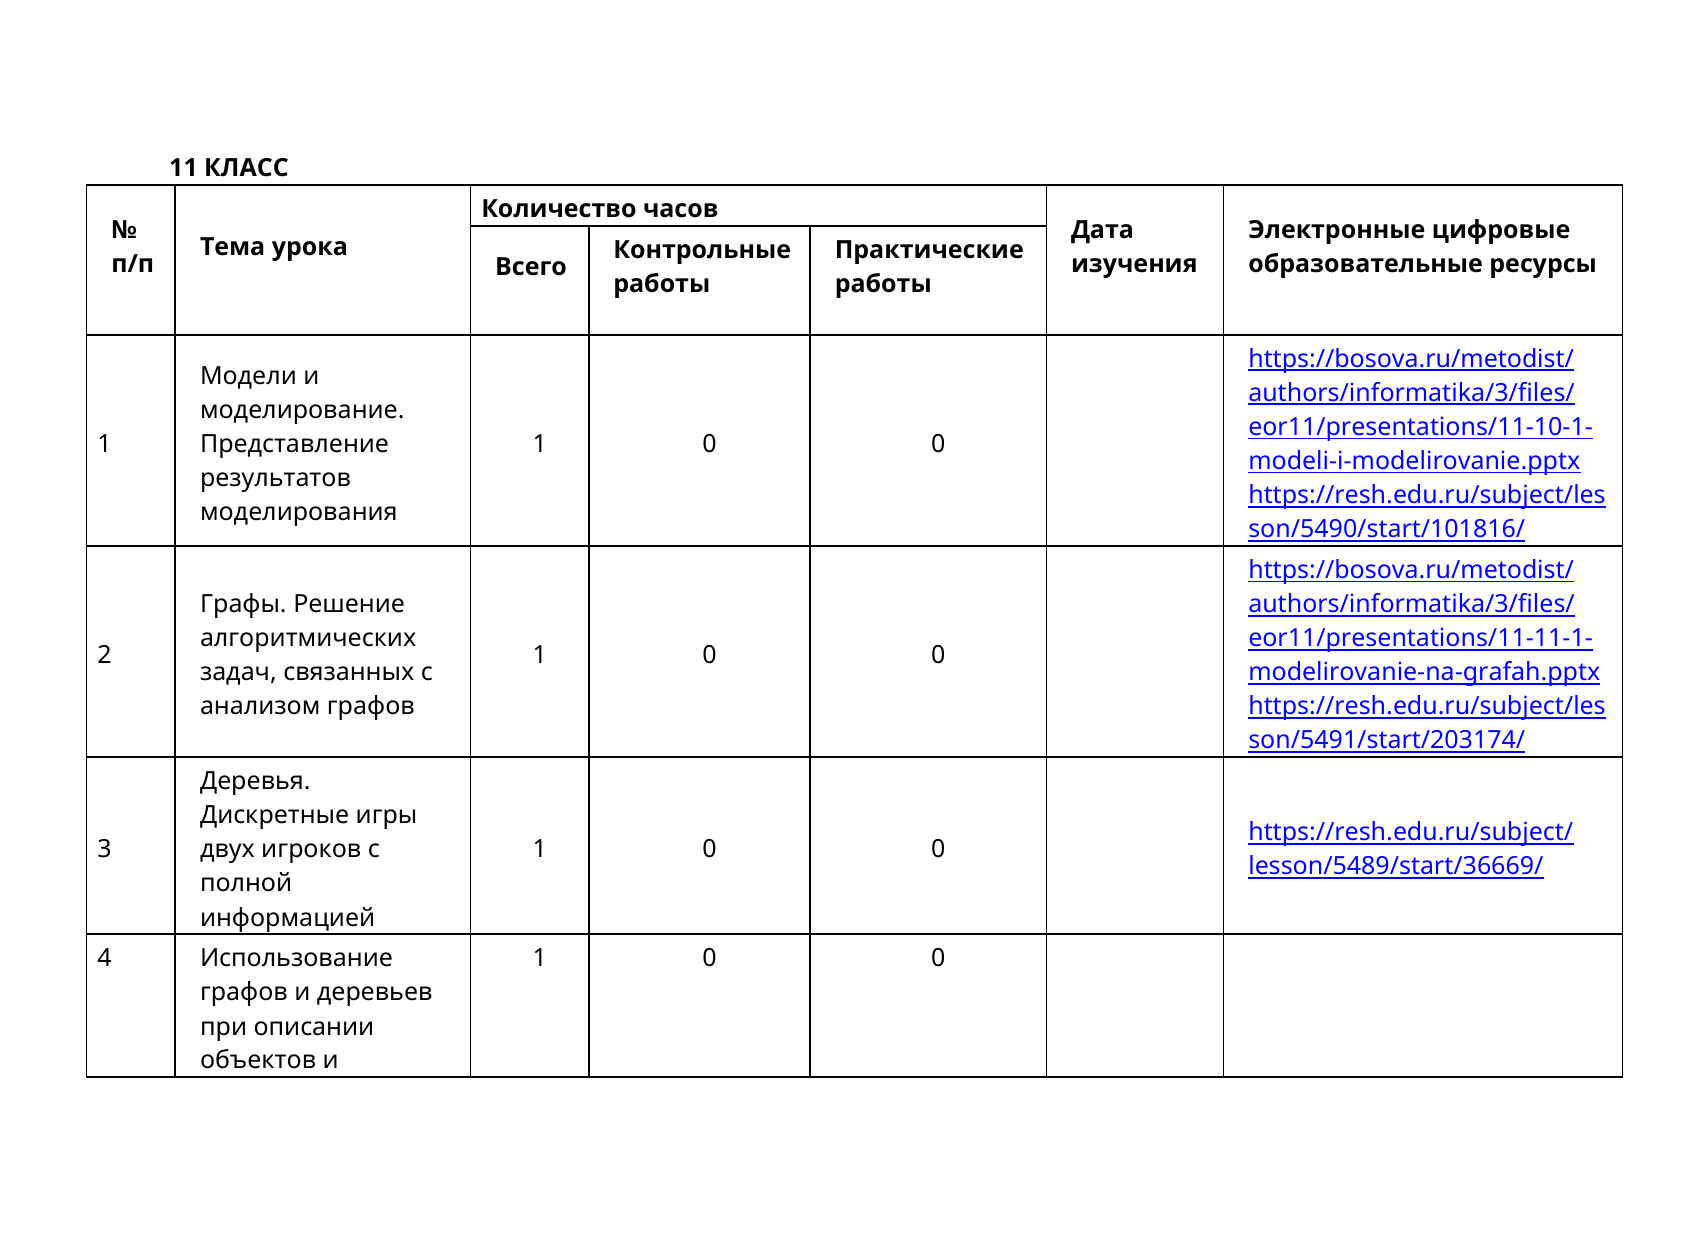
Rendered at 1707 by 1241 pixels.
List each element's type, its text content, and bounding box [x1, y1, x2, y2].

table_cell https://bosova.ru/metodist/authors/informatika/3/files/eor11/presentations/11-11-1-modelirovanie-na-grafah.pptx https://resh.edu.ru/subject/lesson/5491/start/203174/ [1224, 547, 1622, 756]
table_header Дата изучения [1047, 186, 1223, 334]
table_header Электронные цифровые образовательные ресурсы [1224, 186, 1622, 334]
table_cell 0 [811, 758, 1046, 933]
table_cell [1047, 336, 1223, 545]
table_cell 0 [811, 336, 1046, 545]
table_cell 0 [811, 935, 1046, 1076]
table_cell [1047, 547, 1223, 756]
table_cell Практические работы [811, 227, 1046, 334]
table_cell 1 [471, 758, 588, 933]
table_cell 1 [87, 336, 174, 545]
table_cell https://bosova.ru/metodist/authors/informatika/3/files/eor11/presentations/11-10-1-modeli-i-modelirovanie.pptx https://resh.edu.ru/subject/lesson/5490/start/101816/ [1224, 336, 1622, 545]
table_cell 1 [471, 935, 588, 1076]
table_header Количество часов [471, 186, 1046, 225]
table_cell Всего [471, 227, 588, 334]
table_cell [1224, 935, 1622, 1076]
table_cell 1 [471, 336, 588, 545]
table_cell 0 [590, 935, 809, 1076]
table_cell 3 [87, 758, 174, 933]
table_cell [1047, 758, 1223, 933]
table_cell 1 [471, 547, 588, 756]
table_cell 0 [590, 758, 809, 933]
table_cell 0 [590, 336, 809, 545]
table_cell Графы. Решение алгоритмических задач, связанных с анализом графов [176, 547, 470, 756]
table_cell Модели и моделирование. Представление результатов моделирования [176, 336, 470, 545]
text 11 КЛАСС [162, 150, 1557, 184]
table_cell [1047, 935, 1223, 1076]
table_cell 2 [87, 547, 174, 756]
table_cell 0 [590, 547, 809, 756]
table_header № п/п [87, 186, 174, 334]
table_cell 4 [87, 935, 174, 1076]
table_cell Контрольные работы [590, 227, 809, 334]
table_cell 0 [811, 547, 1046, 756]
table_cell https://resh.edu.ru/subject/lesson/5489/start/36669/ [1224, 758, 1622, 933]
table_header Тема урока [176, 186, 470, 334]
table_cell Деревья. Дискретные игры двух игроков с полной информацией [176, 758, 470, 933]
table_cell Использование графов и деревьев при описании объектов и [176, 935, 470, 1076]
